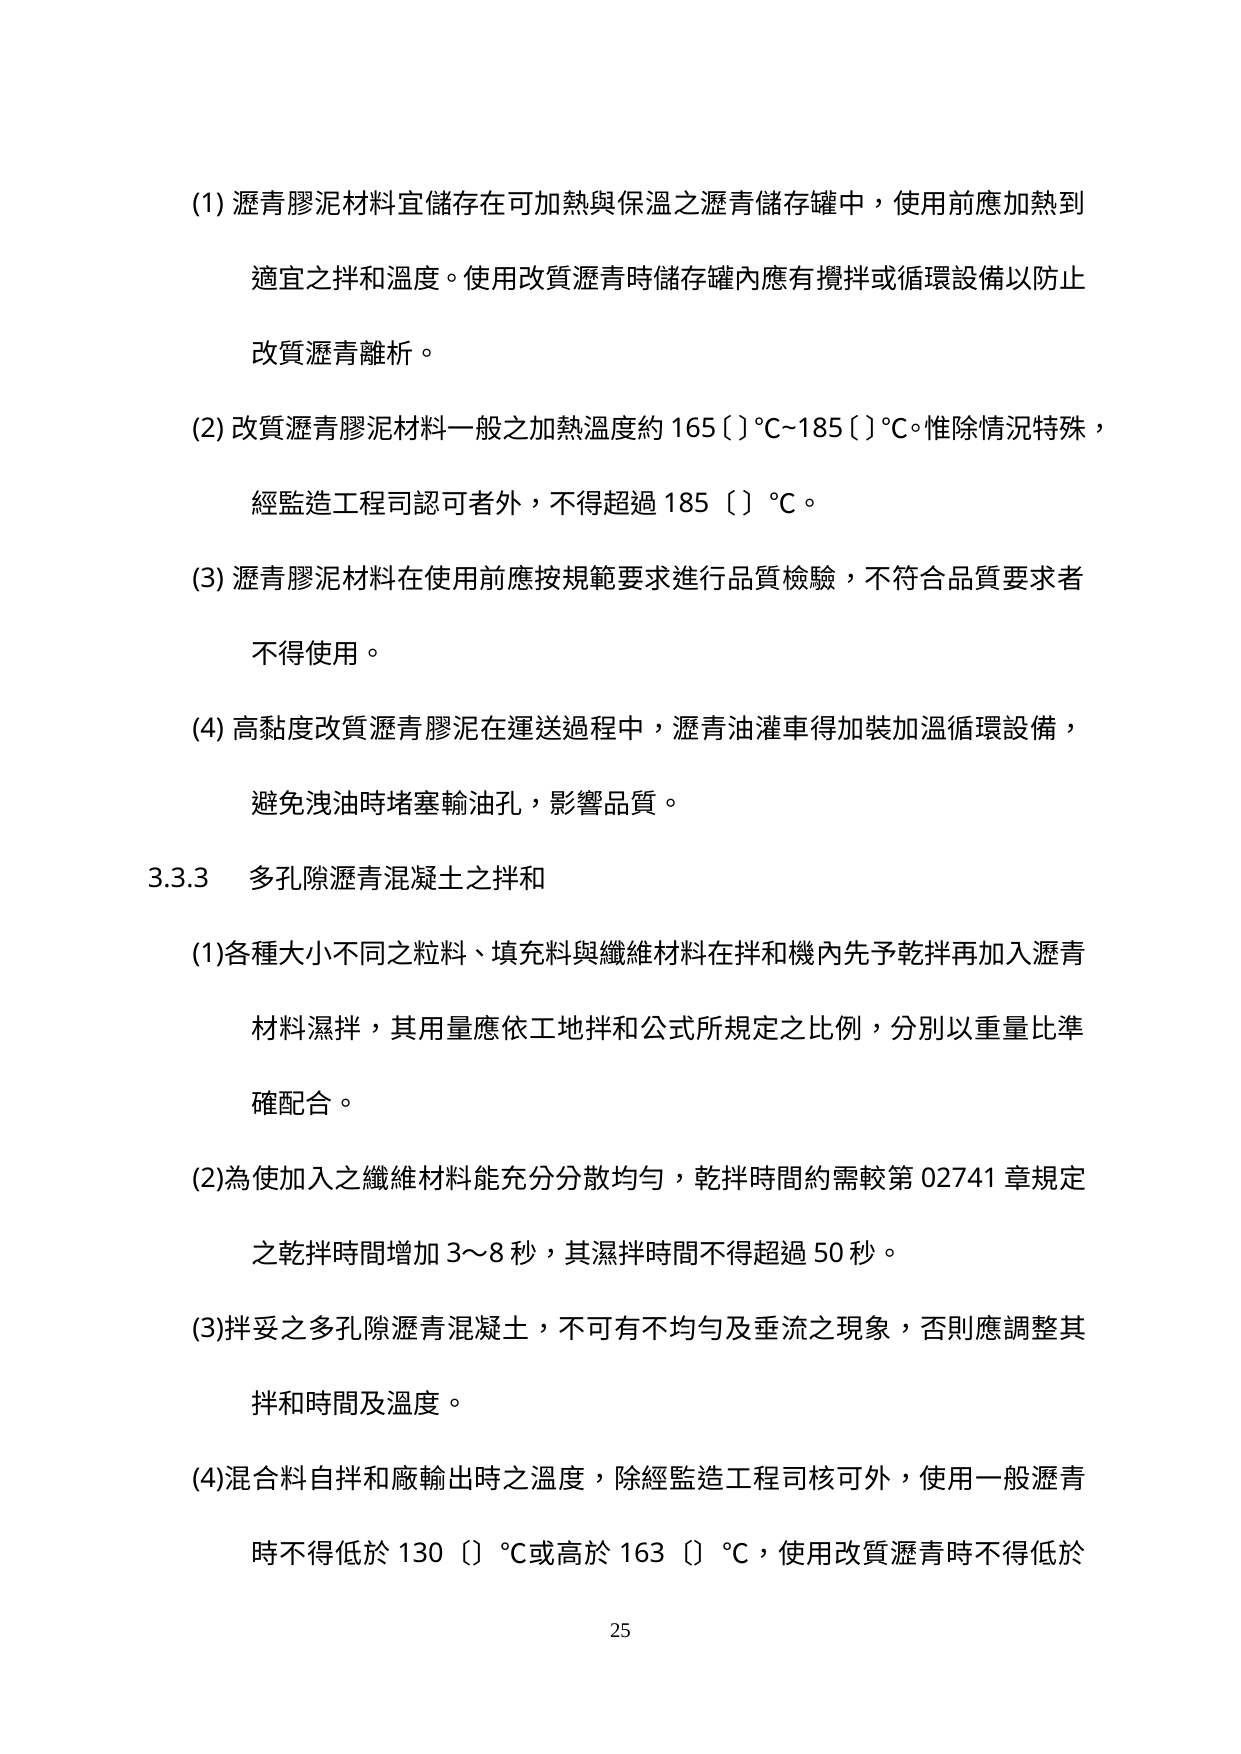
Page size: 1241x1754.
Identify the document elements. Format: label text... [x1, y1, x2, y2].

text (1) 瀝青膠泥材料宜儲存在可加熱與保溫之瀝青儲存罐中，使用前應加熱到適宜之拌和溫度。使用改質瀝青時儲存罐內應有攪拌或循環設備以防止改質瀝青離析。 [192, 164, 1087, 389]
text (1)各種大小不同之粒料、填充料與纖維材料在拌和機內先予乾拌再加入瀝青材料濕拌，其用量應依工地拌和公式所規定之比例，分別以重量比準確配合。 [192, 914, 1087, 1139]
text (4) 高黏度改質瀝青膠泥在運送過程中，瀝青油灌車得加裝加溫循環設備，避免洩油時堵塞輸油孔，影響品質。 [192, 689, 1087, 839]
text (3) 瀝青膠泥材料在使用前應按規範要求進行品質檢驗，不符合品質要求者不得使用。 [192, 539, 1087, 689]
text (4)混合料自拌和廠輸出時之溫度，除經監造工程司核可外，使用一般瀝青時不得低於130〔〕℃或高於163〔〕℃，使用改質瀝青時不得低於 [192, 1439, 1087, 1589]
text 3.3.3 多孔隙瀝青混凝土之拌和 [148, 839, 1087, 914]
text (3)拌妥之多孔隙瀝青混凝土，不可有不均勻及垂流之現象，否則應調整其拌和時間及溫度。 [192, 1289, 1087, 1439]
text (2) 改質瀝青膠泥材料一般之加熱溫度約165〔 〕℃~185〔 〕℃。惟除情況特殊，經監造工程司認可者外，不得超過185〔 〕℃。 [192, 389, 1087, 539]
text (2)為使加入之纖維材料能充分分散均勻，乾拌時間約需較第02741章規定之乾拌時間增加3～8秒，其濕拌時間不得超過50秒。 [192, 1139, 1087, 1289]
